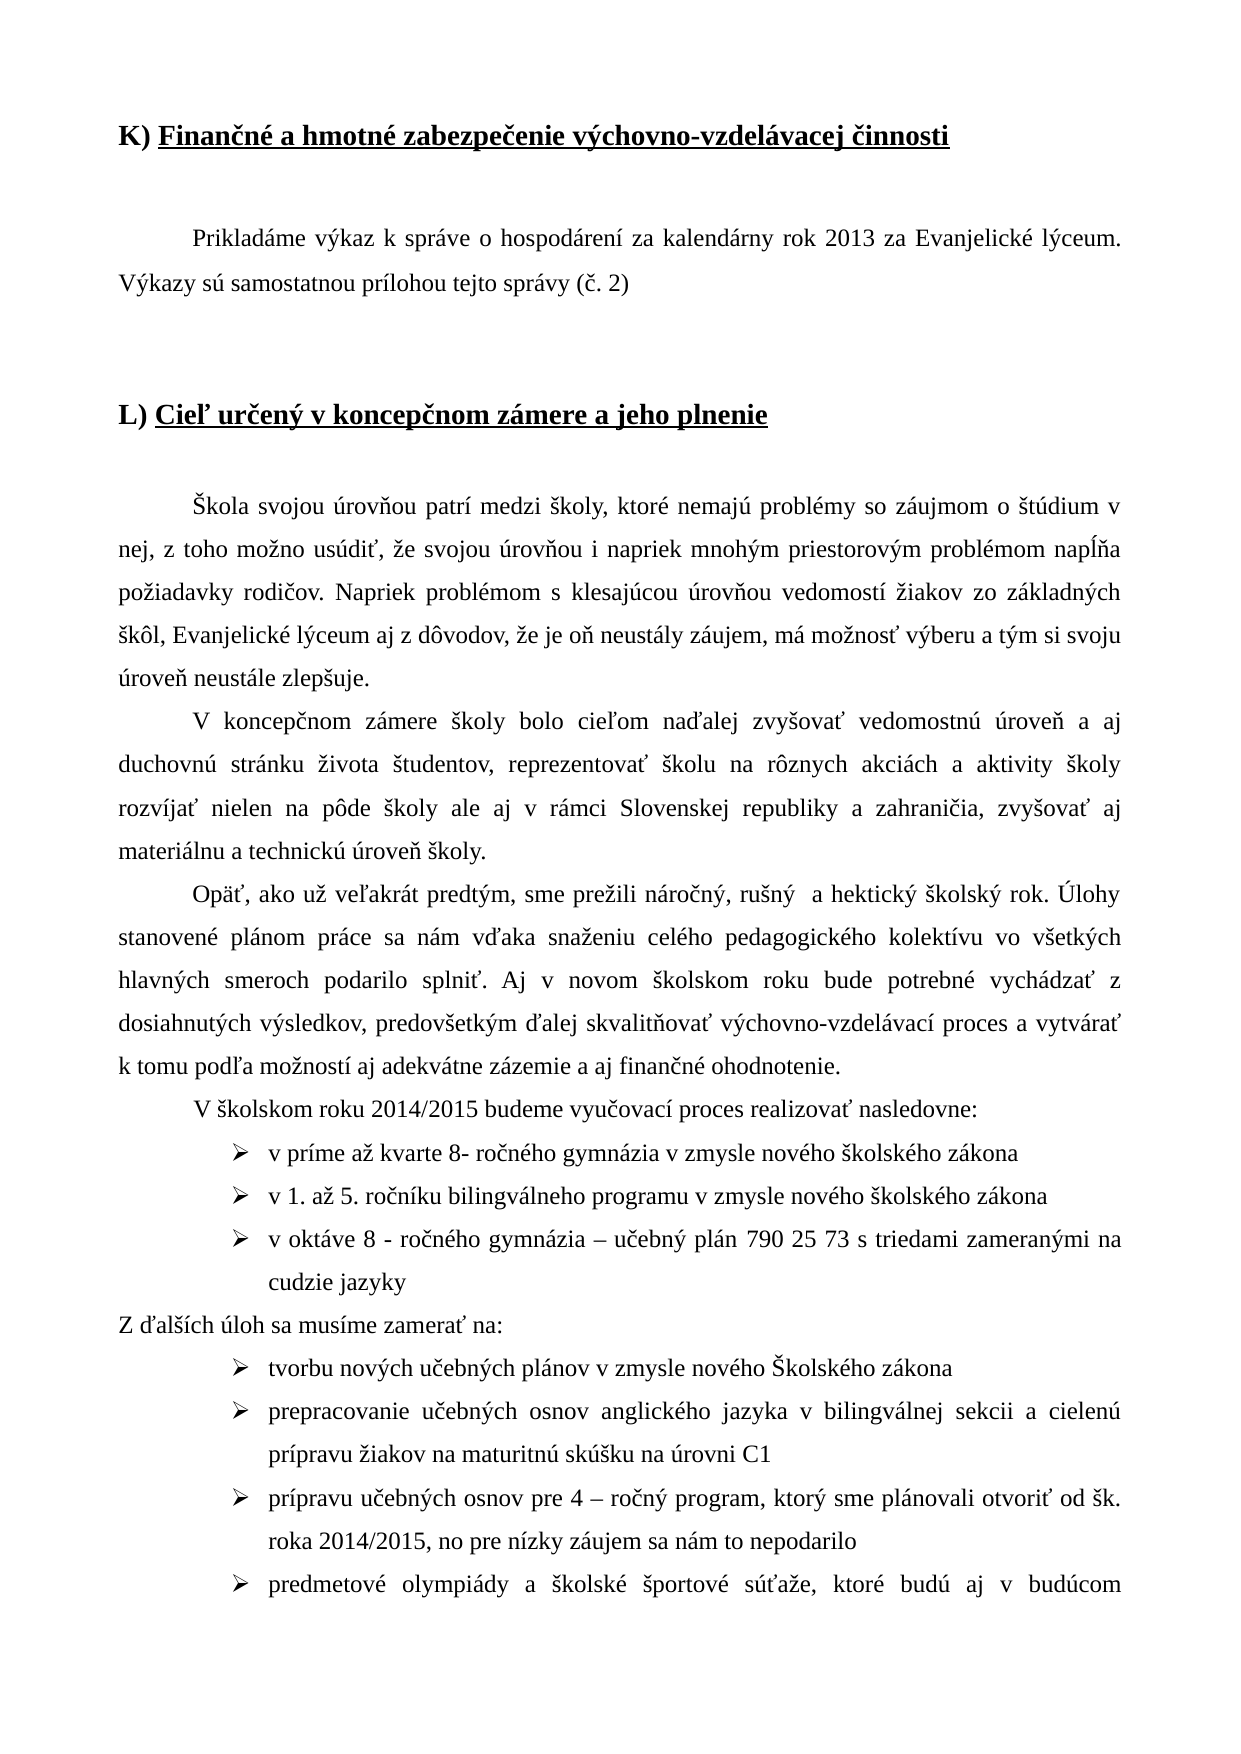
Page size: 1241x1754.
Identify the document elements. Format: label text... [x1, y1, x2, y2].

list predmetové olympiády a školské športové súťaže, ktoré budú aj v budúcom [231, 1569, 1122, 1598]
list tvorbu nových učebných plánov v zmysle nového Školského zákona [231, 1353, 1122, 1382]
text Škola svojou úrovňou patrí medzi školy, ktoré nemajú problémy so záujmom o štúdium v nej, z toho možno usúdiť, že svojou úrovňou i napriek mnohým priestorovým problémom napĺňa požiadavky rodičov. Napriek problémom s klesajúcou úrovňou vedomostí žiakov zo základných škôl, Evanjelické lýceum aj z dôvodov, že je oň neustály záujem, má možnosť výberu a tým si svoju úroveň neustále zlepšuje. [118, 491, 1122, 692]
list v oktáve 8 - ročného gymnázia – učebný plán 790 25 73 s triedami zameranými na cudzie jazyky [231, 1224, 1122, 1296]
text L) Cieľ určený v koncepčnom zámere a jeho plnenie [118, 397, 1122, 431]
text V školskom roku 2014/2015 budeme vyučovací proces realizovať nasledovne: [193, 1094, 1122, 1123]
text V koncepčnom zámere školy bolo cieľom naďalej zvyšovať vedomostnú úroveň a aj duchovnú stránku života študentov, reprezentovať školu na rôznych akciách a aktivity školy rozvíjať nielen na pôde školy ale aj v rámci Slovenskej republiky a zahraničia, zvyšovať aj materiálnu a technickú úroveň školy. [118, 706, 1122, 864]
list v príme až kvarte 8- ročného gymnázia v zmysle nového školského zákona [231, 1138, 1122, 1166]
text Z ďalších úloh sa musíme zamerať na: [118, 1310, 1122, 1339]
list v 1. až 5. ročníku bilingválneho programu v zmysle nového školského zákona [231, 1181, 1122, 1209]
text K) Finančné a hmotné zabezpečenie výchovno-vzdelávacej činnosti [118, 118, 1122, 152]
list prípravu učebných osnov pre 4 – ročný program, ktorý sme plánovali otvoriť od šk. roka 2014/2015, no pre nízky záujem sa nám to nepodarilo [231, 1483, 1122, 1554]
text Prikladáme výkaz k správe o hospodárení za kalendárny rok 2013 za Evanjelické lýceum. Výkazy sú samostatnou prílohou tejto správy (č. 2) [118, 219, 1122, 297]
text Opäť, ako už veľakrát predtým, sme prežili náročný, rušný a hektický školský rok. Úlohy stanovené plánom práce sa nám vďaka snaženiu celého pedagogického kolektívu vo všetkých hlavných smeroch podarilo splniť. Aj v novom školskom roku bude potrebné vychádzať z dosiahnutých výsledkov, predovšetkým ďalej skvalitňovať výchovno-vzdelávací proces a vytvárať k tomu podľa možností aj adekvátne zázemie a aj finančné ohodnotenie. [118, 879, 1122, 1080]
list prepracovanie učebných osnov anglického jazyka v bilingválnej sekcii a cielenú prípravu žiakov na maturitnú skúšku na úrovni C1 [231, 1396, 1122, 1468]
